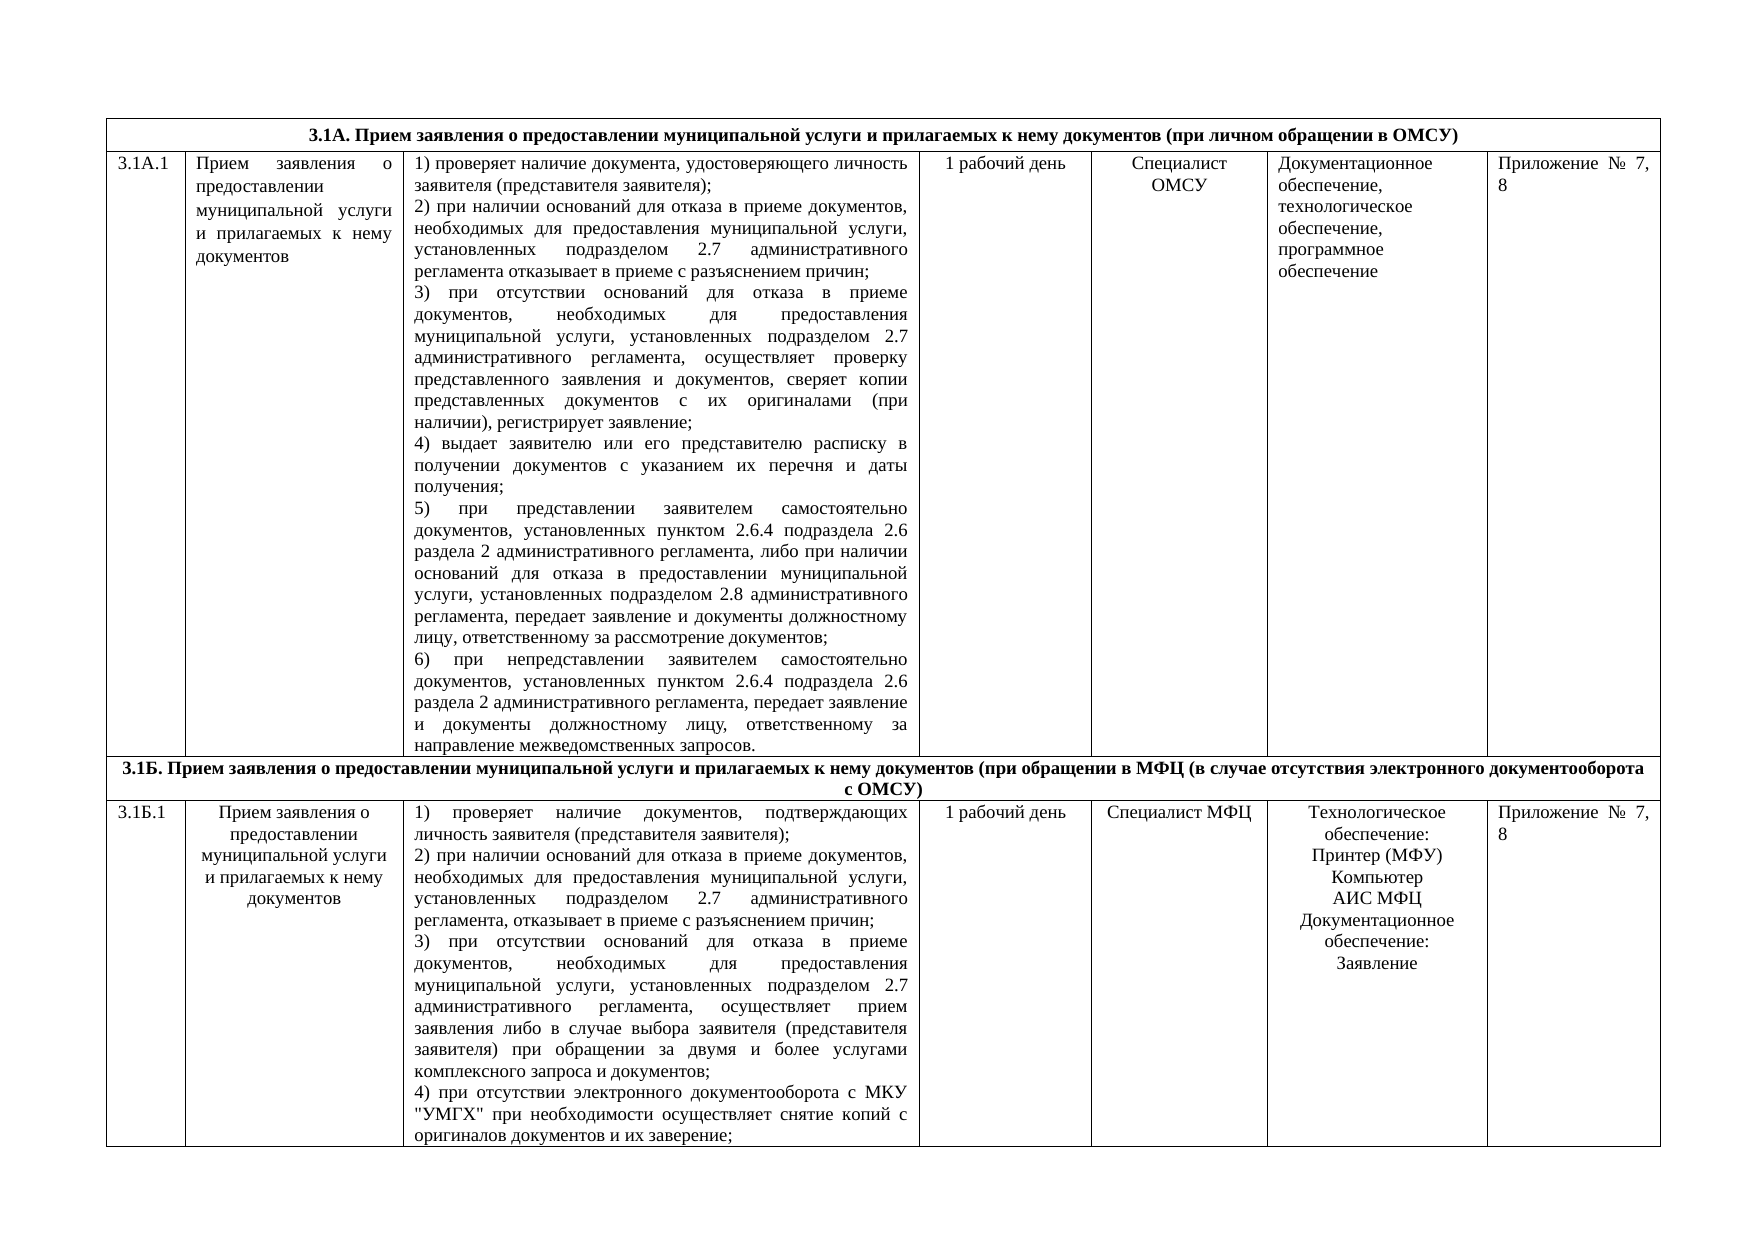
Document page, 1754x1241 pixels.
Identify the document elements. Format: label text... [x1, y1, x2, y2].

table_cell Технологическое обеспечение: Принтер (МФУ) Компьютер АИС МФЦ Документационное обеспечение: Заявление [1268, 801, 1487, 1146]
table_cell Прием заявления о предоставлении муниципальной услуги и прилагаемых к нему документов [186, 801, 403, 1146]
table_cell 3.1А.1 [107, 152, 185, 756]
table_cell 3.1А. Прием заявления о предоставлении муниципальной услуги и прилагаемых к нему документов (при личном обращении в ОМСУ) [107, 119, 1660, 151]
table_cell 1) проверяет наличие документа, удостоверяющего личность заявителя (представителя заявителя); 2) при наличии оснований для отказа в приеме документов, необходимых для предоставления муниципальной услуги, установленных подразделом 2.7 административного регламента отказывает в приеме с разъяснением причин; 3) при отсутствии оснований для отказа в приеме документов, необходимых для предоставления муниципальной услуги, установленных подразделом 2.7 административного регламента, осуществляет проверку представленного заявления и документов, сверяет копии представленных документов с их оригиналами (при наличии), регистрирует заявление; 4) выдает заявителю или его представителю расписку в получении документов с указанием их перечня и даты получения; 5) при представлении заявителем самостоятельно документов, установленных пунктом 2.6.4 подраздела 2.6 раздела 2 административного регламента, либо при наличии оснований для отказа в предоставлении муниципальной услуги, установленных подразделом 2.8 административного регламента, передает заявление и документы должностному лицу, ответственному за рассмотрение документов; 6) при непредставлении заявителем самостоятельно документов, установленных пунктом 2.6.4 подраздела 2.6 раздела 2 административного регламента, передает заявление и документы должностному лицу, ответственному за направление межведомственных запросов. [404, 152, 919, 756]
table_cell 1) проверяет наличие документов, подтверждающих личность заявителя (представителя заявителя); 2) при наличии оснований для отказа в приеме документов, необходимых для предоставления муниципальной услуги, установленных подразделом 2.7 административного регламента, отказывает в приеме с разъяснением причин; 3) при отсутствии оснований для отказа в приеме документов, необходимых для предоставления муниципальной услуги, установленных подразделом 2.7 административного регламента, осуществляет прием заявления либо в случае выбора заявителя (представителя заявителя) при обращении за двумя и более услугами комплексного запроса и документов; 4) при отсутствии электронного документооборота с МКУ "УМГХ" при необходимости осуществляет снятие копий с оригиналов документов и их заверение; [404, 801, 919, 1146]
table_cell Документационное обеспечение, технологическое обеспечение, программное обеспечение [1268, 152, 1487, 756]
table_cell 3.1Б.1 [107, 801, 185, 1146]
table_cell Специалист ОМСУ [1092, 152, 1267, 756]
table_cell 3.1Б. Прием заявления о предоставлении муниципальной услуги и прилагаемых к нему документов (при обращении в МФЦ (в случае отсутствия электронного документооборота с ОМСУ) [107, 757, 1660, 800]
table_cell 1 рабочий день [920, 801, 1091, 1146]
table_cell Специалист МФЦ [1092, 801, 1267, 1146]
table_cell Прием заявления о предоставлении муниципальной услуги и прилагаемых к нему документов [186, 152, 403, 756]
table_cell Приложение № 7, 8 [1488, 152, 1660, 756]
table_cell Приложение № 7, 8 [1488, 801, 1660, 1146]
table_cell 1 рабочий день [920, 152, 1091, 756]
